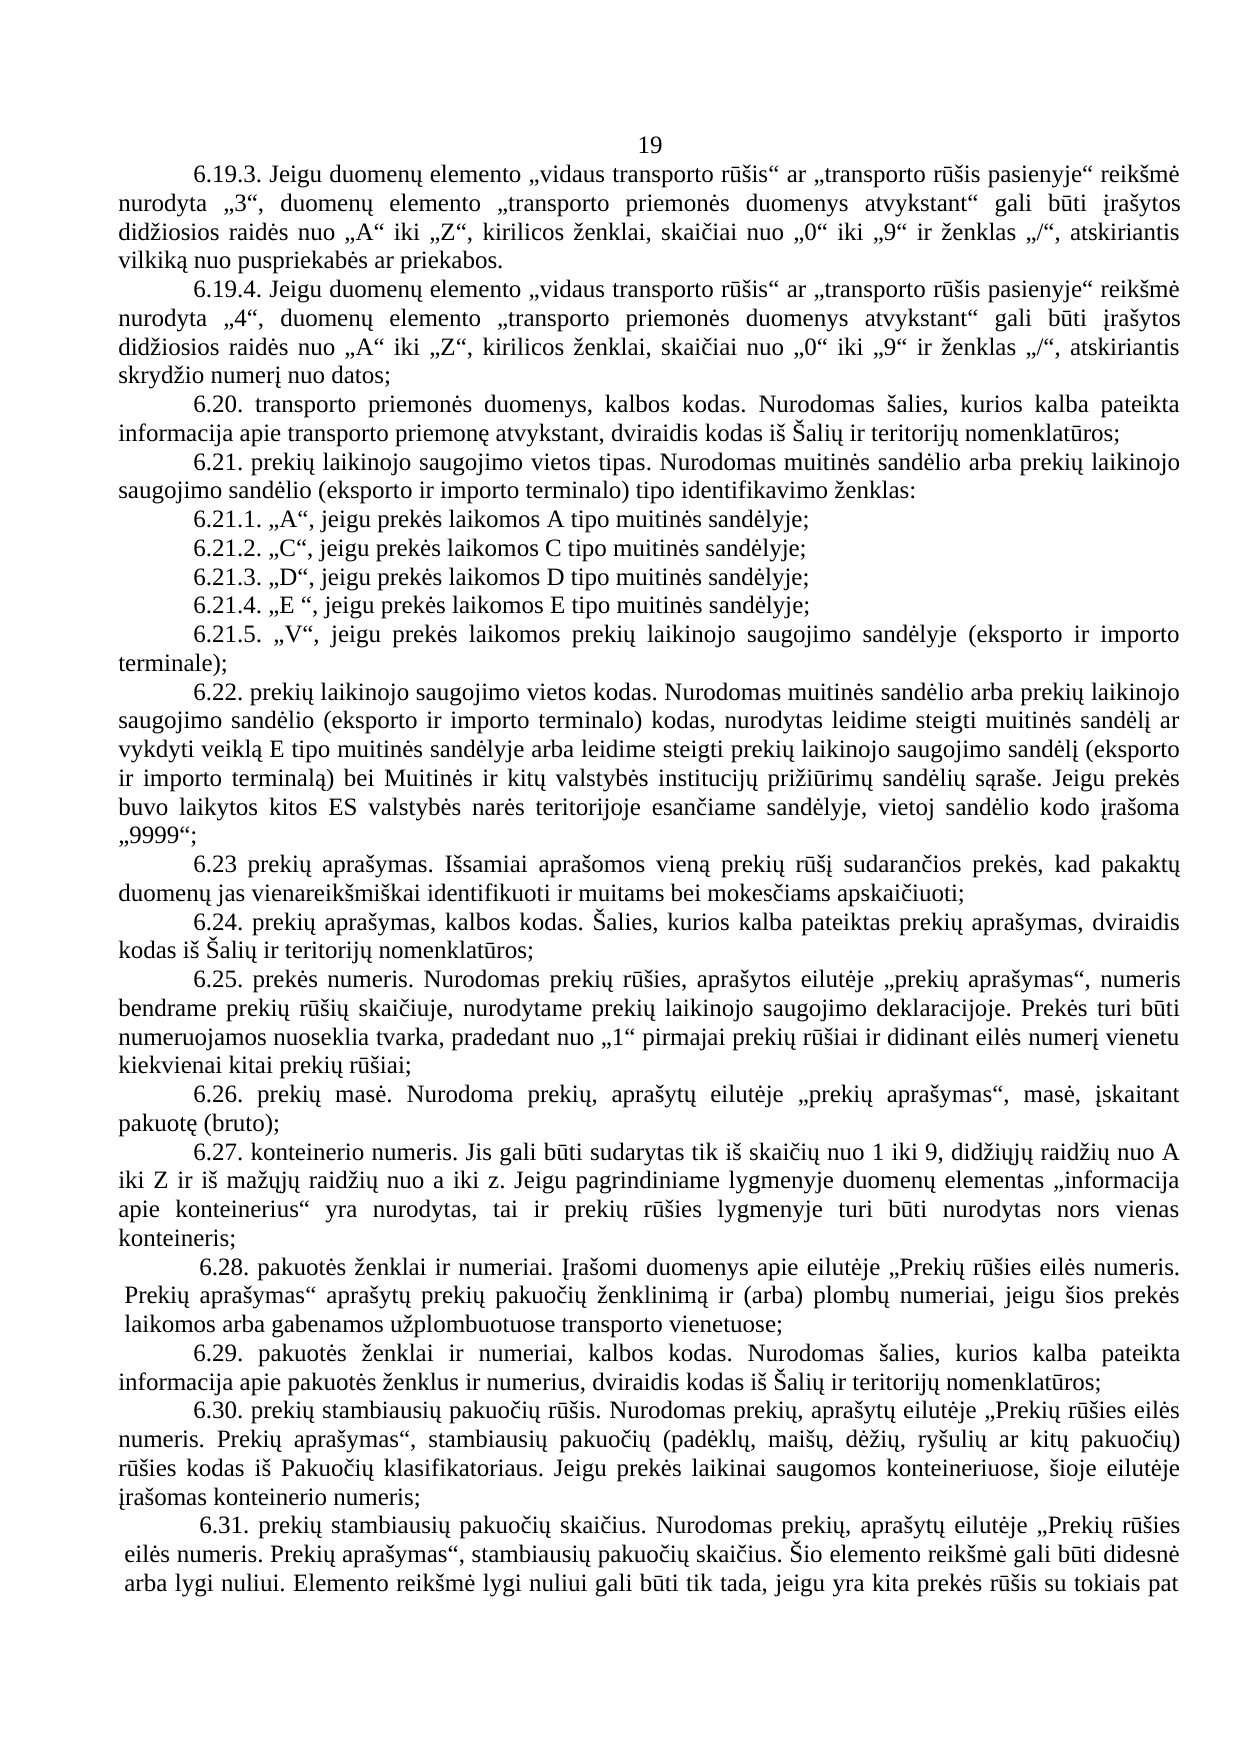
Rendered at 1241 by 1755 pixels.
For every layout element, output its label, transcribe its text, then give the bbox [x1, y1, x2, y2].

text 6.21.2. „C“, jeigu prekės laikomos C tipo muitinės sandėlyje; [118, 533, 1181, 562]
text 6.24. prekių aprašymas, kalbos kodas. Šalies, kurios kalba pateiktas prekių aprašymas, dviraidis kodas iš Šalių ir teritorijų nomenklatūros; [118, 907, 1181, 964]
text 6.21. prekių laikinojo saugojimo vietos tipas. Nurodomas muitinės sandėlio arba prekių laikinojo saugojimo sandėlio (eksporto ir importo terminalo) tipo identifikavimo ženklas: [118, 447, 1181, 504]
text 6.23 prekių aprašymas. Išsamiai aprašomos vieną prekių rūšį sudarančios prekės, kad pakaktų duomenų jas vienareikšmiškai identifikuoti ir muitams bei mokesčiams apskaičiuoti; [118, 849, 1181, 907]
text 6.29. pakuotės ženklai ir numeriai, kalbos kodas. Nurodomas šalies, kurios kalba pateikta informacija apie pakuotės ženklus ir numerius, dviraidis kodas iš Šalių ir teritorijų nomenklatūros; [118, 1338, 1181, 1396]
text 6.19.4. Jeigu duomenų elemento „vidaus transporto rūšis“ ar „transporto rūšis pasienyje“ reikšmė nurodyta „4“, duomenų elemento „transporto priemonės duomenys atvykstant“ gali būti įrašytos didžiosios raidės nuo „A“ iki „Z“, kirilicos ženklai, skaičiai nuo „0“ iki „9“ ir ženklas „/“, atskiriantis skrydžio numerį nuo datos; [118, 274, 1181, 389]
text 6.19.3. Jeigu duomenų elemento „vidaus transporto rūšis“ ar „transporto rūšis pasienyje“ reikšmė nurodyta „3“, duomenų elemento „transporto priemonės duomenys atvykstant“ gali būti įrašytos didžiosios raidės nuo „A“ iki „Z“, kirilicos ženklai, skaičiai nuo „0“ iki „9“ ir ženklas „/“, atskiriantis vilkiką nuo puspriekabės ar priekabos. [118, 159, 1181, 274]
text 6.31. prekių stambiausių pakuočių skaičius. Nurodomas prekių, aprašytų eilutėje „Prekių rūšies eilės numeris. Prekių aprašymas“, stambiausių pakuočių skaičius. Šio elemento reikšmė gali būti didesnė arba lygi nuliui. Elemento reikšmė lygi nuliui gali būti tik tada, jeigu yra kita prekės rūšis su tokiais pat [124, 1511, 1181, 1597]
text 6.21.1. „A“, jeigu prekės laikomos A tipo muitinės sandėlyje; [118, 504, 1181, 533]
text 6.21.4. „E “, jeigu prekės laikomos E tipo muitinės sandėlyje; [118, 591, 1181, 619]
text 6.22. prekių laikinojo saugojimo vietos kodas. Nurodomas muitinės sandėlio arba prekių laikinojo saugojimo sandėlio (eksporto ir importo terminalo) kodas, nurodytas leidime steigti muitinės sandėlį ar vykdyti veiklą E tipo muitinės sandėlyje arba leidime steigti prekių laikinojo saugojimo sandėlį (eksporto ir importo terminalą) bei Muitinės ir kitų valstybės institucijų prižiūrimų sandėlių sąraše. Jeigu prekės buvo laikytos kitos ES valstybės narės teritorijoje esančiame sandėlyje, vietoj sandėlio kodo įrašoma „9999“; [118, 677, 1181, 849]
text 6.28. pakuotės ženklai ir numeriai. Įrašomi duomenys apie eilutėje „Prekių rūšies eilės numeris. Prekių aprašymas“ aprašytų prekių pakuočių ženklinimą ir (arba) plombų numeriai, jeigu šios prekės laikomos arba gabenamos užplombuotuose transporto vienetuose; [124, 1252, 1181, 1338]
text 6.30. prekių stambiausių pakuočių rūšis. Nurodomas prekių, aprašytų eilutėje „Prekių rūšies eilės numeris. Prekių aprašymas“, stambiausių pakuočių (padėklų, maišų, dėžių, ryšulių ar kitų pakuočių) rūšies kodas iš Pakuočių klasifikatoriaus. Jeigu prekės laikinai saugomos konteineriuose, šioje eilutėje įrašomas konteinerio numeris; [118, 1396, 1181, 1511]
text 6.21.5. „V“, jeigu prekės laikomos prekių laikinojo saugojimo sandėlyje (eksporto ir importo terminale); [118, 619, 1181, 677]
text 6.21.3. „D“, jeigu prekės laikomos D tipo muitinės sandėlyje; [118, 562, 1181, 591]
text 6.27. konteinerio numeris. Jis gali būti sudarytas tik iš skaičių nuo 1 iki 9, didžiųjų raidžių nuo A iki Z ir iš mažųjų raidžių nuo a iki z. Jeigu pagrindiniame lygmenyje duomenų elementas „informacija apie konteinerius“ yra nurodytas, tai ir prekių rūšies lygmenyje turi būti nurodytas nors vienas konteineris; [118, 1137, 1181, 1252]
text 6.25. prekės numeris. Nurodomas prekių rūšies, aprašytos eilutėje „prekių aprašymas“, numeris bendrame prekių rūšių skaičiuje, nurodytame prekių laikinojo saugojimo deklaracijoje. Prekės turi būti numeruojamos nuoseklia tvarka, pradedant nuo „1“ pirmajai prekių rūšiai ir didinant eilės numerį vienetu kiekvienai kitai prekių rūšiai; [118, 964, 1181, 1079]
text 6.20. transporto priemonės duomenys, kalbos kodas. Nurodomas šalies, kurios kalba pateikta informacija apie transporto priemonę atvykstant, dviraidis kodas iš Šalių ir teritorijų nomenklatūros; [118, 389, 1181, 447]
text 6.26. prekių masė. Nurodoma prekių, aprašytų eilutėje „prekių aprašymas“, masė, įskaitant pakuotę (bruto); [118, 1079, 1181, 1137]
